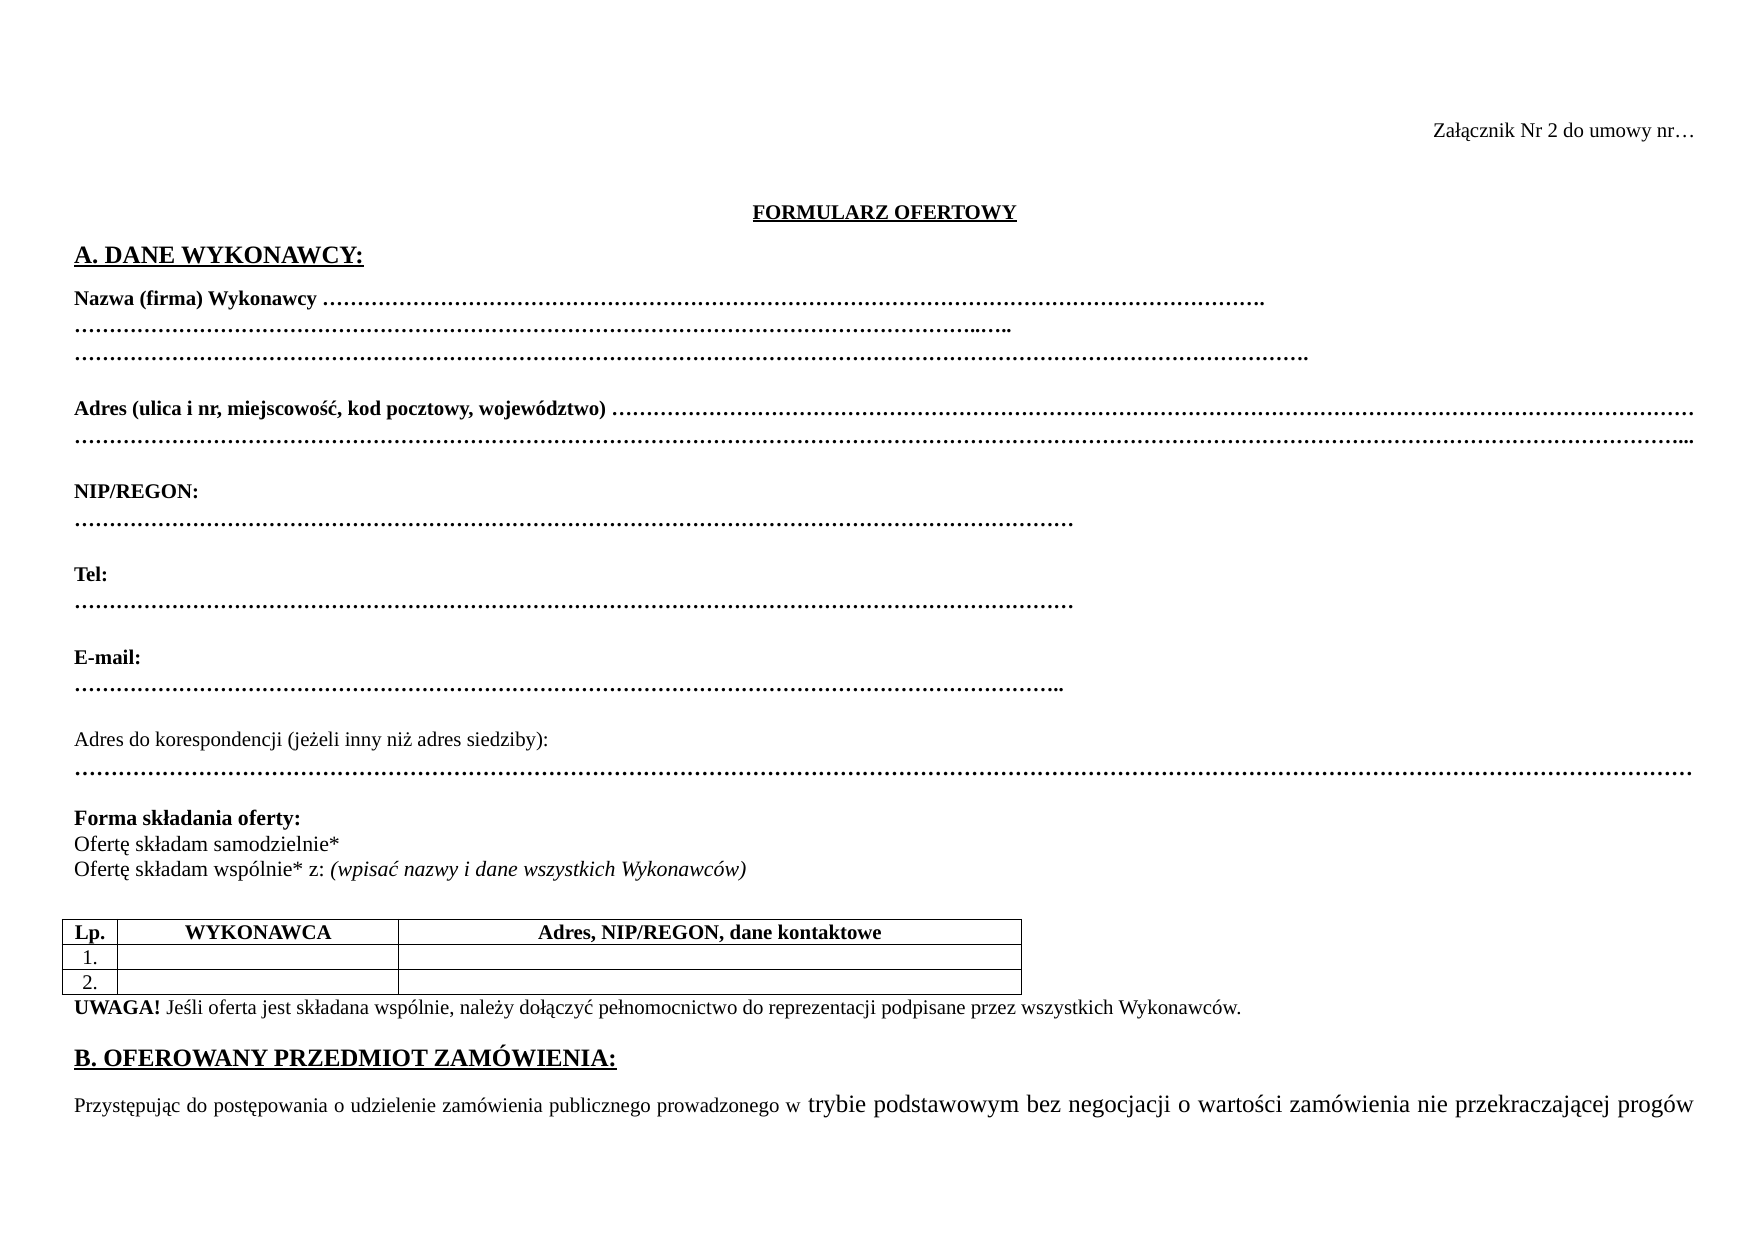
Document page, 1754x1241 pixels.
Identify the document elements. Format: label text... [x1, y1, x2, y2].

text A. DANE WYKONAWCY: [74, 240, 1695, 269]
text FORMULARZ OFERTOWY [74, 199, 1695, 224]
table_cell [399, 970, 1021, 994]
text E-mail: [74, 644, 1695, 669]
text Forma składania oferty: [74, 805, 1695, 831]
table_header Lp. [63, 920, 117, 944]
text Tel: [74, 562, 1695, 586]
text Ofertę składam samodzielnie* [74, 831, 1695, 856]
text Nazwa (firma) Wykonawcy ……………………………………………………………………………………………………………………….…………………………………………………………………………………………………………………..…..……………………………………………………………………………………………………………………………………………………………. [74, 286, 1695, 365]
text Adres (ulica i nr, miejscowość, kod pocztowy, województwo) ………………………………………………………………………………………………………………………………………… [74, 396, 1695, 420]
text Przystępując do postępowania o udzielenie zamówienia publicznego prowadzonego w trybie podstawowym bez negocjacji o wartości zamówienia nie przekraczającej progów [74, 1089, 1695, 1117]
table_cell [118, 970, 398, 994]
table_header WYKONAWCA [118, 920, 398, 944]
text UWAGA! Jeśli oferta jest składana wspólnie, należy dołączyć pełnomocnictwo do reprezentacji podpisane przez wszystkich Wykonawców. [74, 995, 1695, 1019]
table_cell [399, 945, 1021, 969]
table_header Adres, NIP/REGON, dane kontaktowe [399, 920, 1021, 944]
table_cell 1. [63, 945, 117, 969]
text Ofertę składam wspólnie* z: (wpisać nazwy i dane wszystkich Wykonawców) [74, 856, 1695, 881]
text ……………………………………………………………………………………………………………………………………………………………………………………………………………... [74, 424, 1695, 448]
text ……………………………………………………………………………………………………………………………… [74, 507, 1695, 531]
text Załącznik Nr 2 do umowy nr… [74, 118, 1695, 142]
table_cell [118, 945, 398, 969]
text Adres do korespondencji (jeżeli inny niż adres siedziby): [74, 727, 1695, 751]
text ……………………………………………………………………………………………………………………………… [74, 589, 1695, 613]
text …………………………………………………………………………………………………………………………….. [74, 672, 1695, 696]
text NIP/REGON: [74, 479, 1695, 503]
text B. OFEROWANY PRZEDMIOT ZAMÓWIENIA: [74, 1043, 1695, 1072]
table_cell 2. [63, 970, 117, 994]
text …………………………………………………………………………………………………………………………………………………………………………………………………… [74, 755, 1695, 780]
